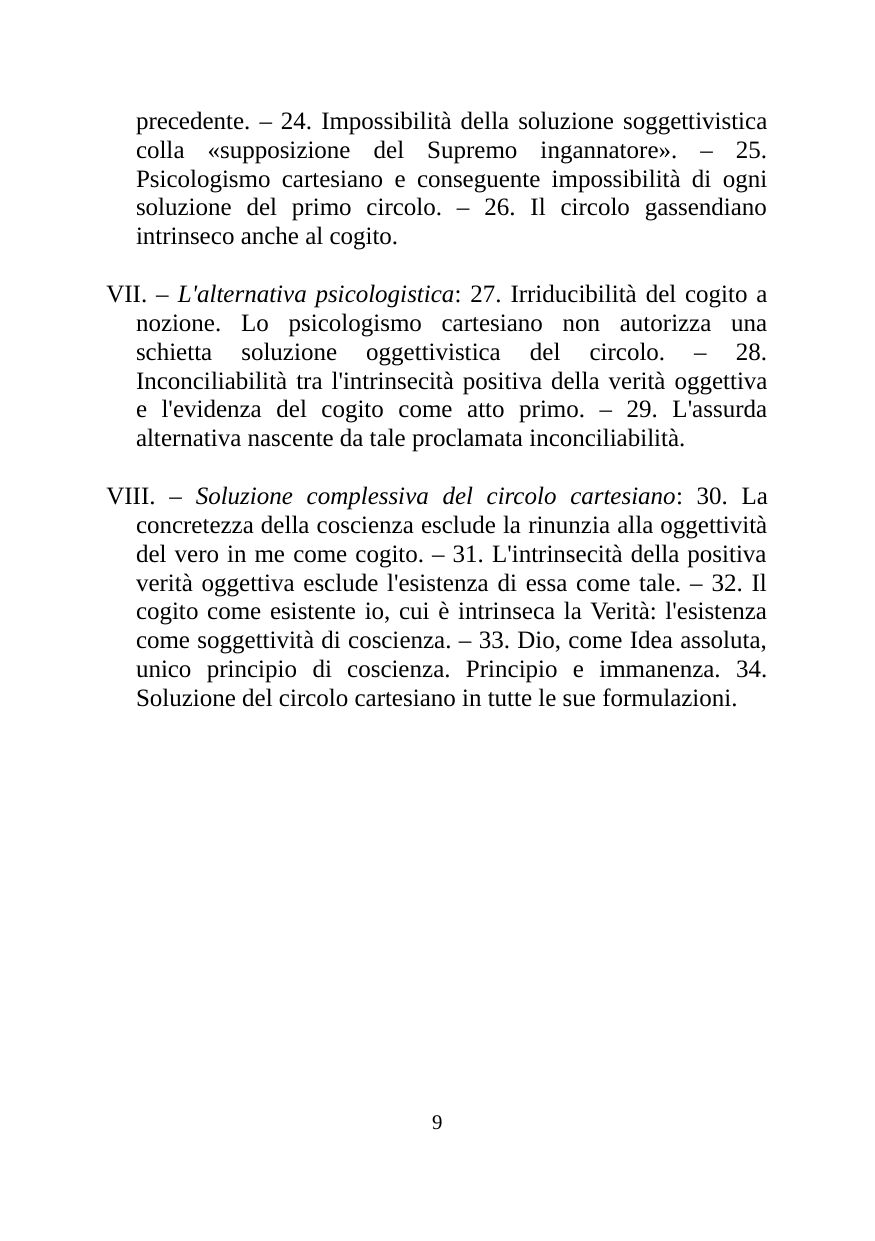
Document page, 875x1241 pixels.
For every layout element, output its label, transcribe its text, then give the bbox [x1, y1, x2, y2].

text precedente. – 24. Impossibilità della soluzione soggettivistica colla «supposizione del Supremo ingannatore». – 25. Psicologismo cartesiano e conseguente impossibilità di ogni soluzione del primo circolo. – 26. Il circolo gassendiano intrinseco anche al cogito. [106, 106, 768, 250]
text VIII. – Soluzione complessiva del circolo cartesiano: 30. La concretezza della coscienza esclude la rinunzia alla oggettività del vero in me come cogito. – 31. L'intrinsecità della positiva verità oggettiva esclude l'esistenza di essa come tale. – 32. Il cogito come esistente io, cui è intrinseca la Verità: l'esistenza come soggettività di coscienza. – 33. Dio, come Idea assoluta, unico principio di coscienza. Principio e immanenza. 34. Soluzione del circolo cartesiano in tutte le sue formulazioni. [106, 481, 768, 711]
text VII. – L'alternativa psicologistica: 27. Irriducibilità del cogito a nozione. Lo psicologismo cartesiano non autorizza una schietta soluzione oggettivistica del circolo. – 28. Inconciliabilità tra l'intrinsecità positiva della verità oggettiva e l'evidenza del cogito come atto primo. – 29. L'assurda alternativa nascente da tale proclamata inconciliabilità. [106, 279, 768, 452]
